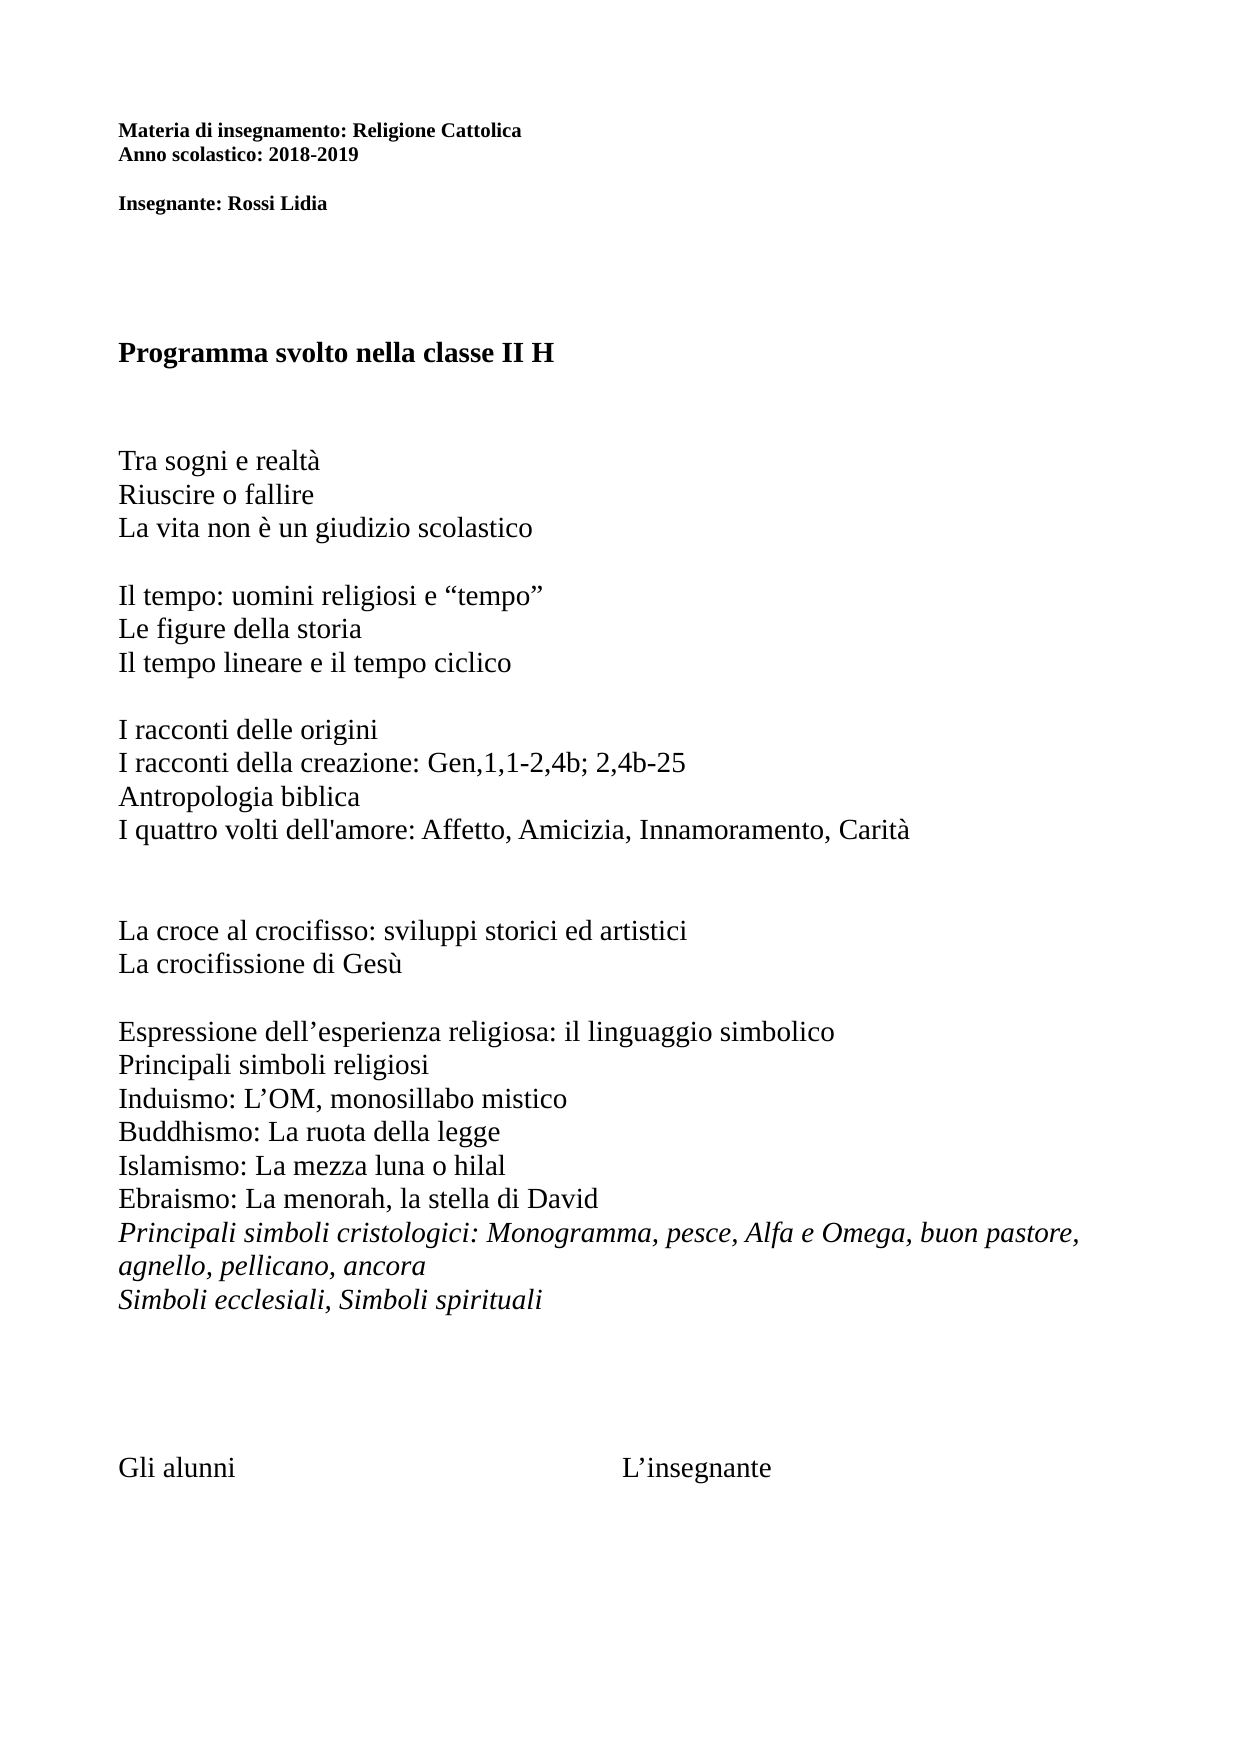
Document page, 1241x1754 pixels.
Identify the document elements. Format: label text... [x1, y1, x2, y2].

text Ebraismo: La menorah, la stella di David [118, 1181, 1122, 1215]
text I quattro volti dell'amore: Affetto, Amicizia, Innamoramento, Carità [118, 812, 1122, 846]
text Insegnante: Rossi Lidia [118, 191, 1122, 215]
text Simboli ecclesiali, Simboli spirituali [118, 1282, 1122, 1316]
text Principali simboli cristologici: Monogramma, pesce, Alfa e Omega, buon pastore, agnello, pellicano, ancora [118, 1215, 1122, 1282]
text Espressione dell’esperienza religiosa: il linguaggio simbolico [118, 1014, 1122, 1047]
text Programma svolto nella classe II H [118, 335, 1122, 368]
text Tra sogni e realtà [118, 443, 1122, 477]
text Il tempo lineare e il tempo ciclico [118, 645, 1122, 678]
text Gli alunni L’insegnante [118, 1450, 1122, 1483]
text Materia di insegnamento: Religione Cattolica [118, 118, 1122, 142]
text Buddhismo: La ruota della legge [118, 1114, 1122, 1148]
text I racconti della creazione: Gen,1,1-2,4b; 2,4b-25 [118, 745, 1122, 779]
text Anno scolastico: 2018-2019 [118, 142, 1122, 166]
text Riuscire o fallire [118, 477, 1122, 511]
text Il tempo: uomini religiosi e “tempo” [118, 578, 1122, 611]
text Antropologia biblica [118, 779, 1122, 812]
text Islamismo: La mezza luna o hilal [118, 1148, 1122, 1181]
text Le figure della storia [118, 611, 1122, 645]
text La vita non è un giudizio scolastico [118, 511, 1122, 544]
text Principali simboli religiosi [118, 1047, 1122, 1081]
text I racconti delle origini [118, 712, 1122, 745]
text La croce al crocifisso: sviluppi storici ed artistici [118, 913, 1122, 947]
text Induismo: L’OM, monosillabo mistico [118, 1081, 1122, 1114]
text La crocifissione di Gesù [118, 947, 1122, 980]
